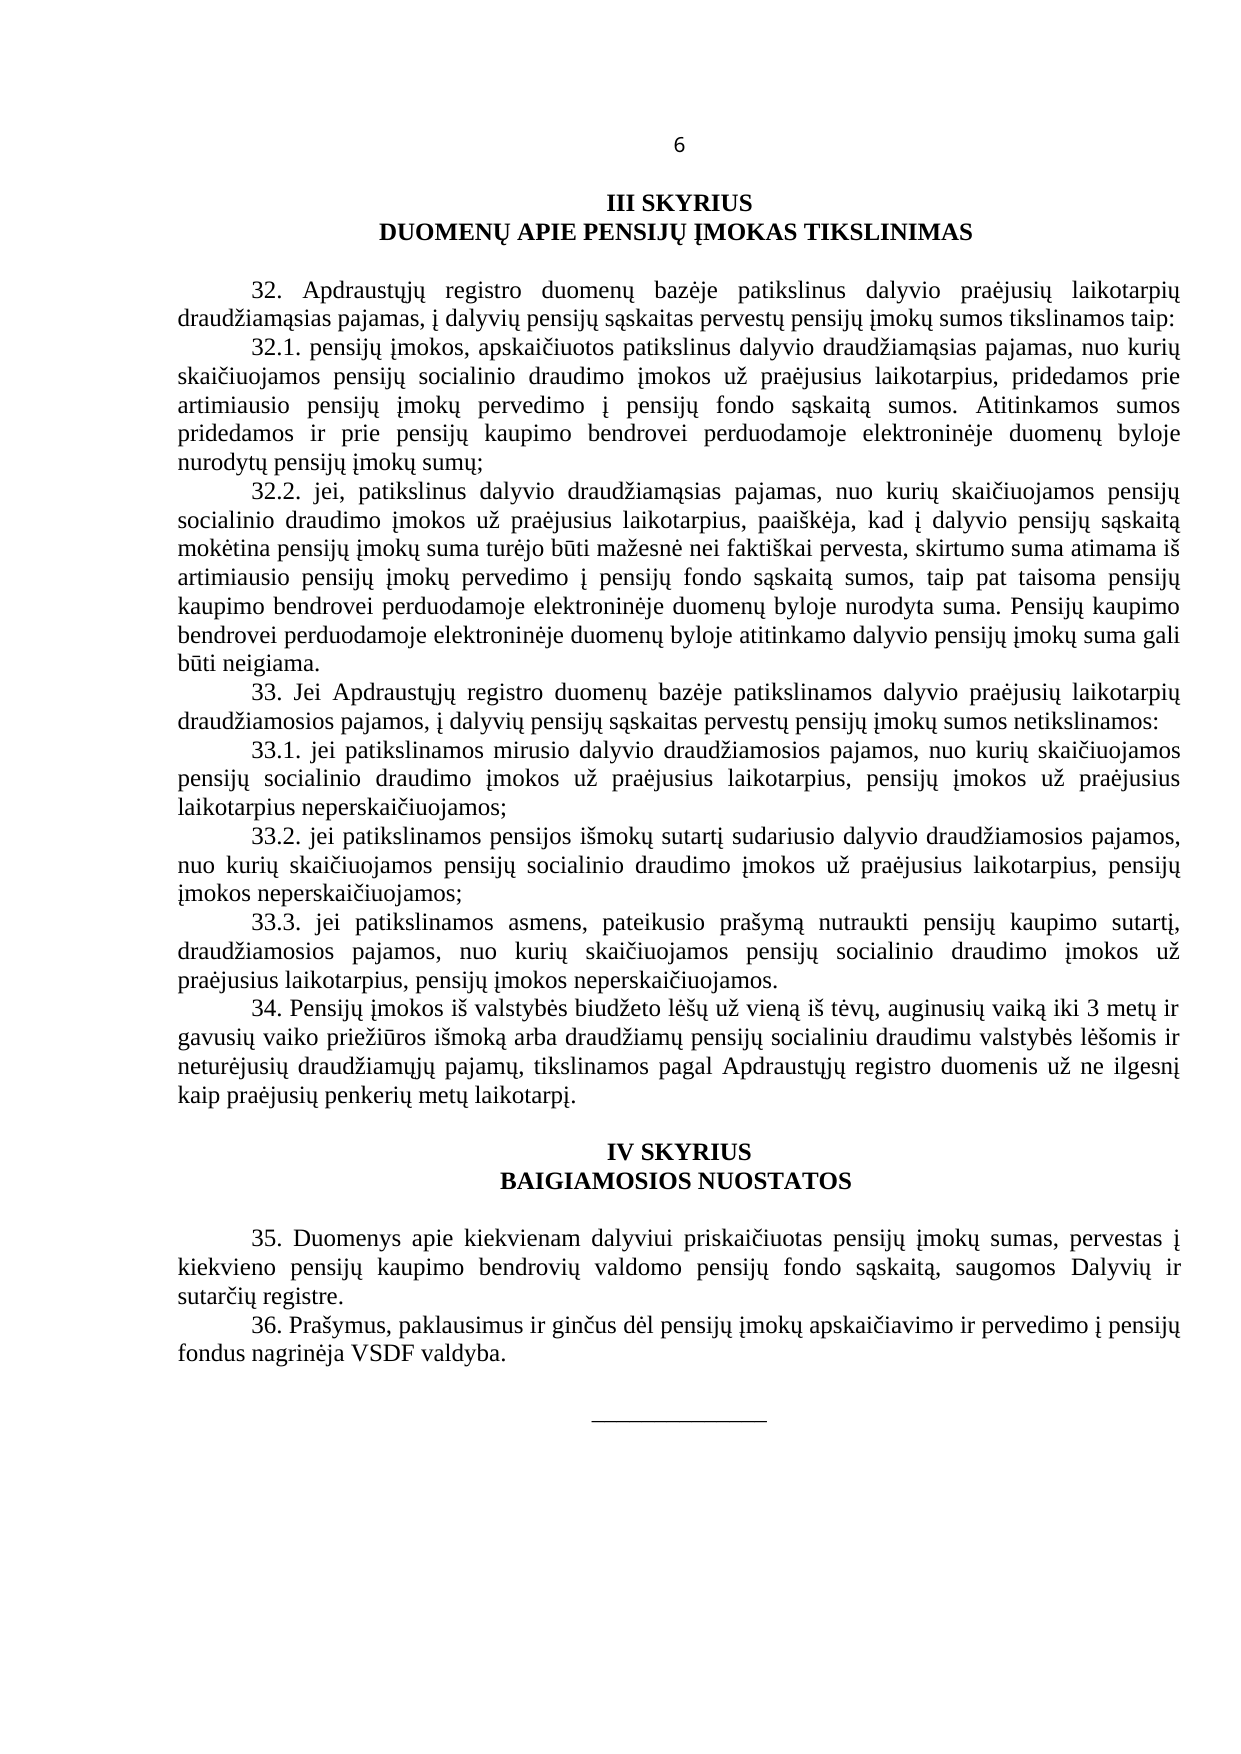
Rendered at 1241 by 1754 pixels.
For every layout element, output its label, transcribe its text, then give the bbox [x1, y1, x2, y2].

text 36. Prašymus, paklausimus ir ginčus dėl pensijų įmokų apskaičiavimo ir pervedimo į pensijų fondus nagrinėja VSDF valdyba. [177, 1310, 1181, 1367]
text 32. Apdraustųjų registro duomenų bazėje patikslinus dalyvio praėjusių laikotarpių draudžiamąsias pajamas, į dalyvių pensijų sąskaitas pervestų pensijų įmokų sumos tikslinamos taip: [177, 275, 1181, 332]
text 33.2. jei patikslinamos pensijos išmokų sutartį sudariusio dalyvio draudžiamosios pajamos, nuo kurių skaičiuojamos pensijų socialinio draudimo įmokos už praėjusius laikotarpius, pensijų įmokos neperskaičiuojamos; [177, 821, 1181, 907]
text ______________ [177, 1396, 1181, 1425]
text 35. Duomenys apie kiekvienam dalyviui priskaičiuotas pensijų įmokų sumas, pervestas į kiekvieno pensijų kaupimo bendrovių valdomo pensijų fondo sąskaitą, saugomos Dalyvių ir sutarčių registre. [177, 1223, 1181, 1310]
text 34. Pensijų įmokos iš valstybės biudžeto lėšų už vieną iš tėvų, auginusių vaiką iki 3 metų ir gavusių vaiko priežiūros išmoką arba draudžiamų pensijų socialiniu draudimu valstybės lėšomis ir neturėjusių draudžiamųjų pajamų, tikslinamos pagal Apdraustųjų registro duomenis už ne ilgesnį kaip praėjusių penkerių metų laikotarpį. [177, 993, 1181, 1108]
text 32.2. jei, patikslinus dalyvio draudžiamąsias pajamas, nuo kurių skaičiuojamos pensijų socialinio draudimo įmokos už praėjusius laikotarpius, paaiškėja, kad į dalyvio pensijų sąskaitą mokėtina pensijų įmokų suma turėjo būti mažesnė nei faktiškai pervesta, skirtumo suma atimama iš artimiausio pensijų įmokų pervedimo į pensijų fondo sąskaitą sumos, taip pat taisoma pensijų kaupimo bendrovei perduodamoje elektroninėje duomenų byloje nurodyta suma. Pensijų kaupimo bendrovei perduodamoje elektroninėje duomenų byloje atitinkamo dalyvio pensijų įmokų suma gali būti neigiama. [177, 476, 1181, 677]
text 32.1. pensijų įmokos, apskaičiuotos patikslinus dalyvio draudžiamąsias pajamas, nuo kurių skaičiuojamos pensijų socialinio draudimo įmokos už praėjusius laikotarpius, pridedamos prie artimiausio pensijų įmokų pervedimo į pensijų fondo sąskaitą sumos. Atitinkamos sumos pridedamos ir prie pensijų kaupimo bendrovei perduodamoje elektroninėje duomenų byloje nurodytų pensijų įmokų sumų; [177, 332, 1181, 476]
text BAIGIAMOSIOS NUOSTATOS [177, 1166, 1181, 1195]
text 33. Jei Apdraustųjų registro duomenų bazėje patikslinamos dalyvio praėjusių laikotarpių draudžiamosios pajamos, į dalyvių pensijų sąskaitas pervestų pensijų įmokų sumos netikslinamos: [177, 677, 1181, 735]
text 33.3. jei patikslinamos asmens, pateikusio prašymą nutraukti pensijų kaupimo sutartį, draudžiamosios pajamos, nuo kurių skaičiuojamos pensijų socialinio draudimo įmokos už praėjusius laikotarpius, pensijų įmokos neperskaičiuojamos. [177, 907, 1181, 993]
text 33.1. jei patikslinamos mirusio dalyvio draudžiamosios pajamos, nuo kurių skaičiuojamos pensijų socialinio draudimo įmokos už praėjusius laikotarpius, pensijų įmokos už praėjusius laikotarpius neperskaičiuojamos; [177, 735, 1181, 821]
text III SKYRIUS [177, 188, 1181, 217]
text IV SKYRIUS [177, 1137, 1181, 1166]
text DUOMENŲ APIE PENSIJŲ ĮMOKAS TIKSLINIMAS [177, 217, 1181, 246]
